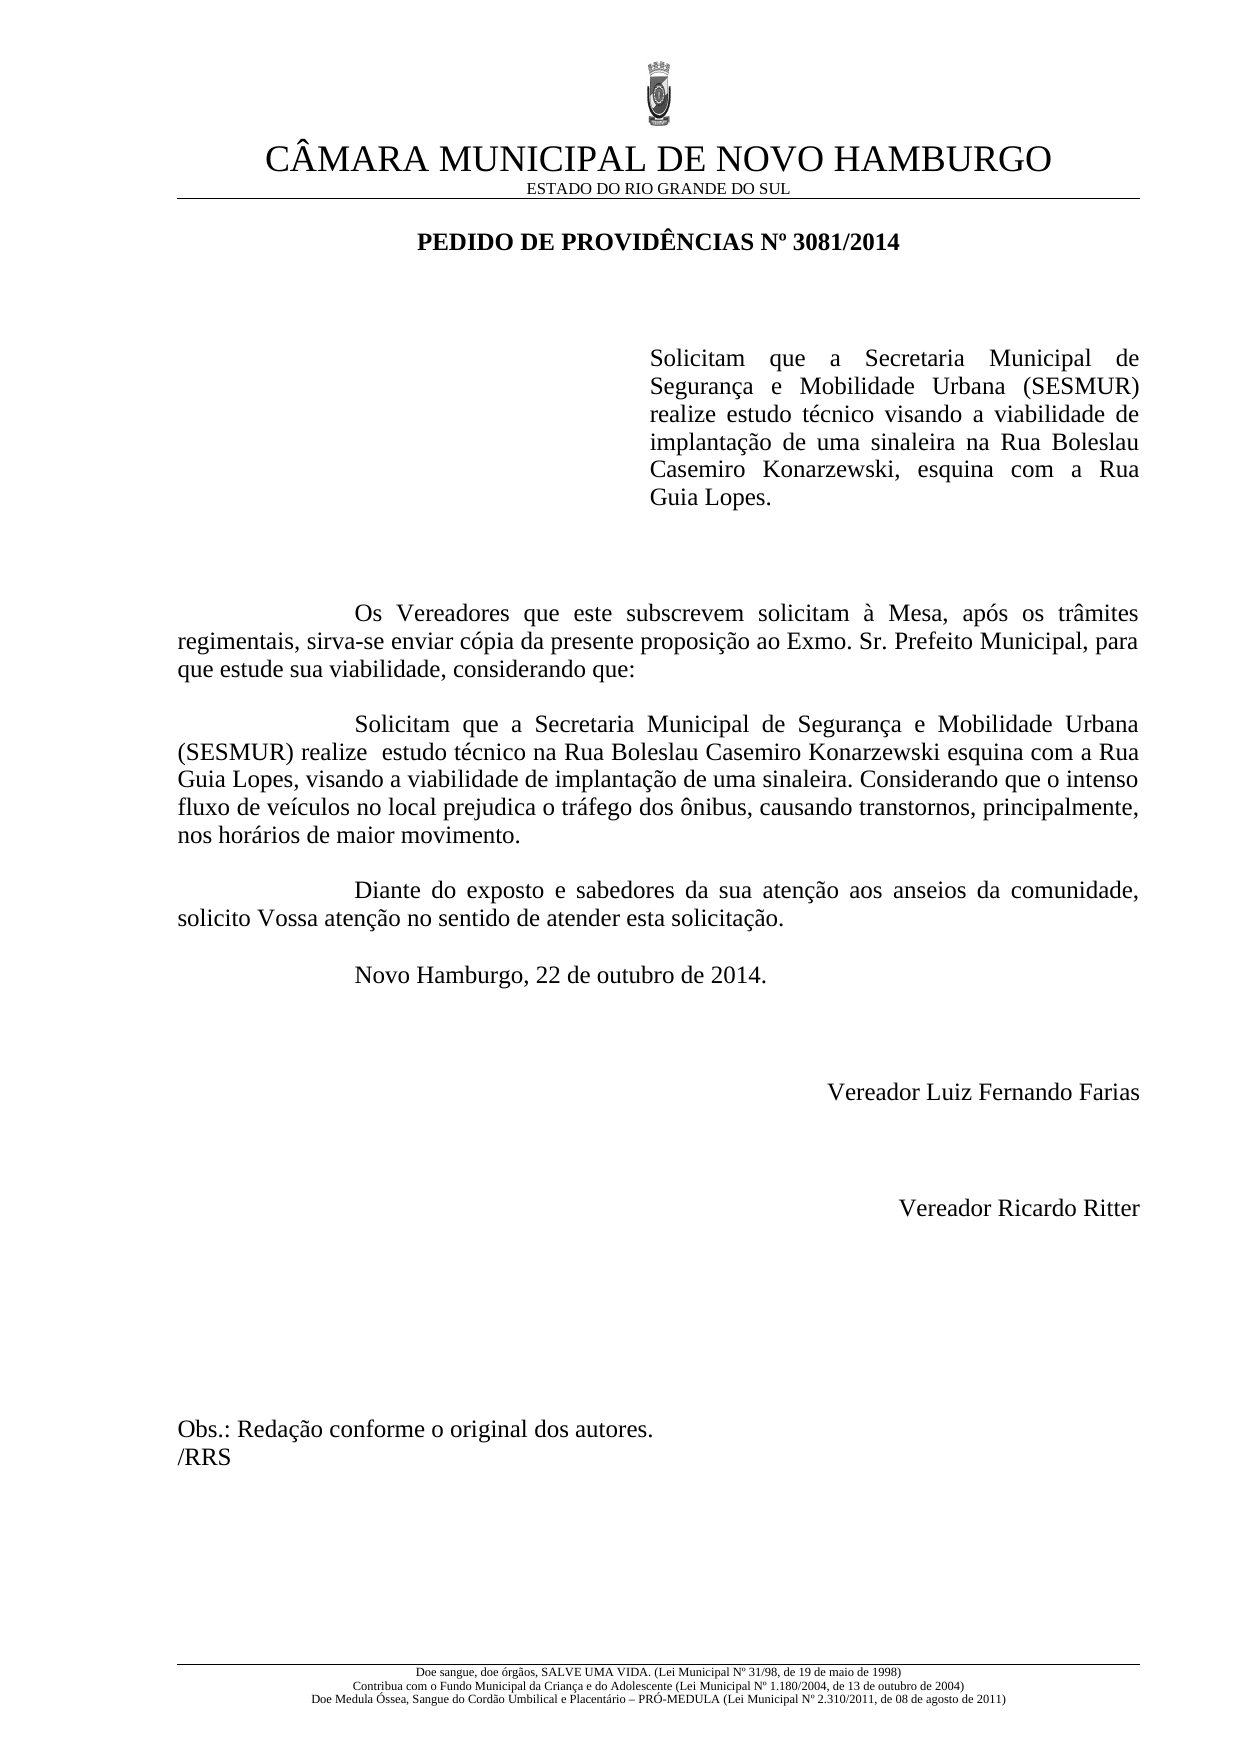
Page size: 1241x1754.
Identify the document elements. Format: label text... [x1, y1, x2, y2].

text Novo Hamburgo, 22 de outubro de 2014. [177, 961, 1140, 989]
text Obs.: Redação conforme o original dos autores. [177, 1416, 1140, 1443]
text /RRS [177, 1443, 1140, 1471]
text Vereador Luiz Fernando Farias [177, 1078, 1140, 1105]
text Diante do exposto e sabedores da sua atenção aos anseios da comunidade, solicito Vossa atenção no sentido de atender esta solicitação. [177, 876, 1140, 932]
text PEDIDO DE PROVIDÊNCIAS Nº 3081/2014 [177, 228, 1140, 256]
text Solicitam que a Secretaria Municipal de Segurança e Mobilidade Urbana (SESMUR) realize estudo técnico visando a viabilidade de implantação de uma sinaleira na Rua Boleslau Casemiro Konarzewski, esquina com a Rua Guia Lopes. [649, 344, 1140, 511]
text Vereador Ricardo Ritter [177, 1194, 1140, 1222]
text Os Vereadores que este subscrevem solicitam à Mesa, após os trâmites regimentais, sirva-se enviar cópia da presente proposição ao Exmo. Sr. Prefeito Municipal, para que estude sua viabilidade, considerando que: [177, 599, 1140, 682]
text Solicitam que a Secretaria Municipal de Segurança e Mobilidade Urbana (SESMUR) realize estudo técnico na Rua Boleslau Casemiro Konarzewski esquina com a Rua Guia Lopes, visando a viabilidade de implantação de uma sinaleira. Considerando que o intenso fluxo de veículos no local prejudica o tráfego dos ônibus, causando transtornos, principalmente, nos horários de maior movimento. [177, 710, 1140, 849]
